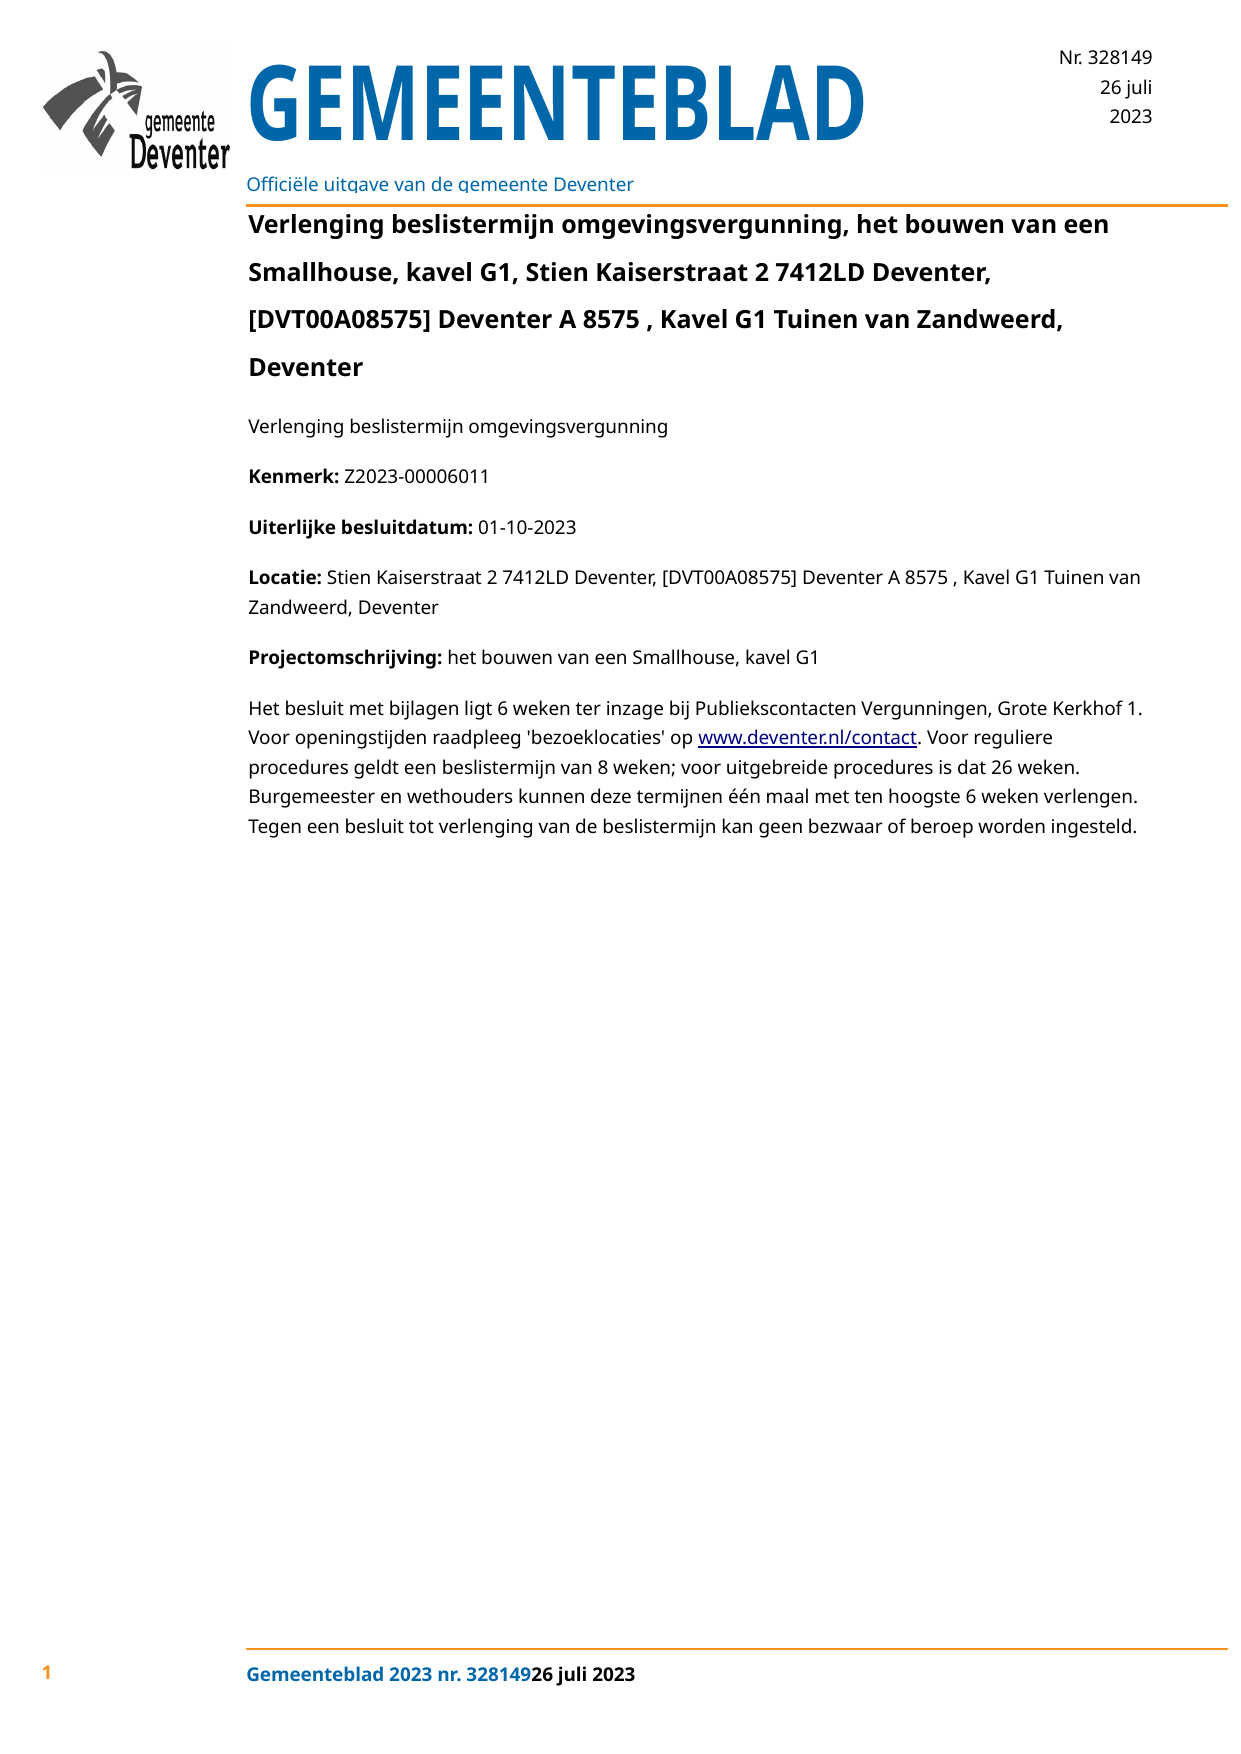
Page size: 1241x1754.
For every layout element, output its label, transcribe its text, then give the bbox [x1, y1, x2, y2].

text Het besluit met bijlagen ligt 6 weken ter inzage bij Publiekscontacten Vergunningen, Grote Kerkhof 1. Voor openingstijden raadpleeg 'bezoeklocaties' op www.deventer.nl/contact. Voor reguliere procedures geldt een beslistermijn van 8 weken; voor uitgebreide procedures is dat 26 weken. Burgemeester en wethouders kunnen deze termijnen één maal met ten hoogste 6 weken verlengen. Tegen een besluit tot verlenging van de beslistermijn kan geen bezwaar of beroep worden ingesteld. [248, 695, 1152, 839]
text Locatie: Stien Kaiserstraat 2 7412LD Deventer, [DVT00A08575] Deventer A 8575 , Kavel G1 Tuinen van Zandweerd, Deventer [248, 564, 1152, 620]
text Verlenging beslistermijn omgevingsvergunning, het bouwen van een Smallhouse, kavel G1, Stien Kaiserstraat 2 7412LD Deventer, [DVT00A08575] Deventer A 8575 , Kavel G1 Tuinen van Zandweerd, Deventer [248, 207, 1152, 384]
text Projectomschrijving: het bouwen van een Smallhouse, kavel G1 [248, 644, 1152, 670]
text Kenmerk: Z2023-00006011 [248, 463, 1152, 489]
picture [41, 47, 231, 172]
text Verlenging beslistermijn omgevingsvergunning [248, 413, 1152, 439]
text Uiterlijke besluitdatum: 01-10-2023 [248, 514, 1152, 540]
